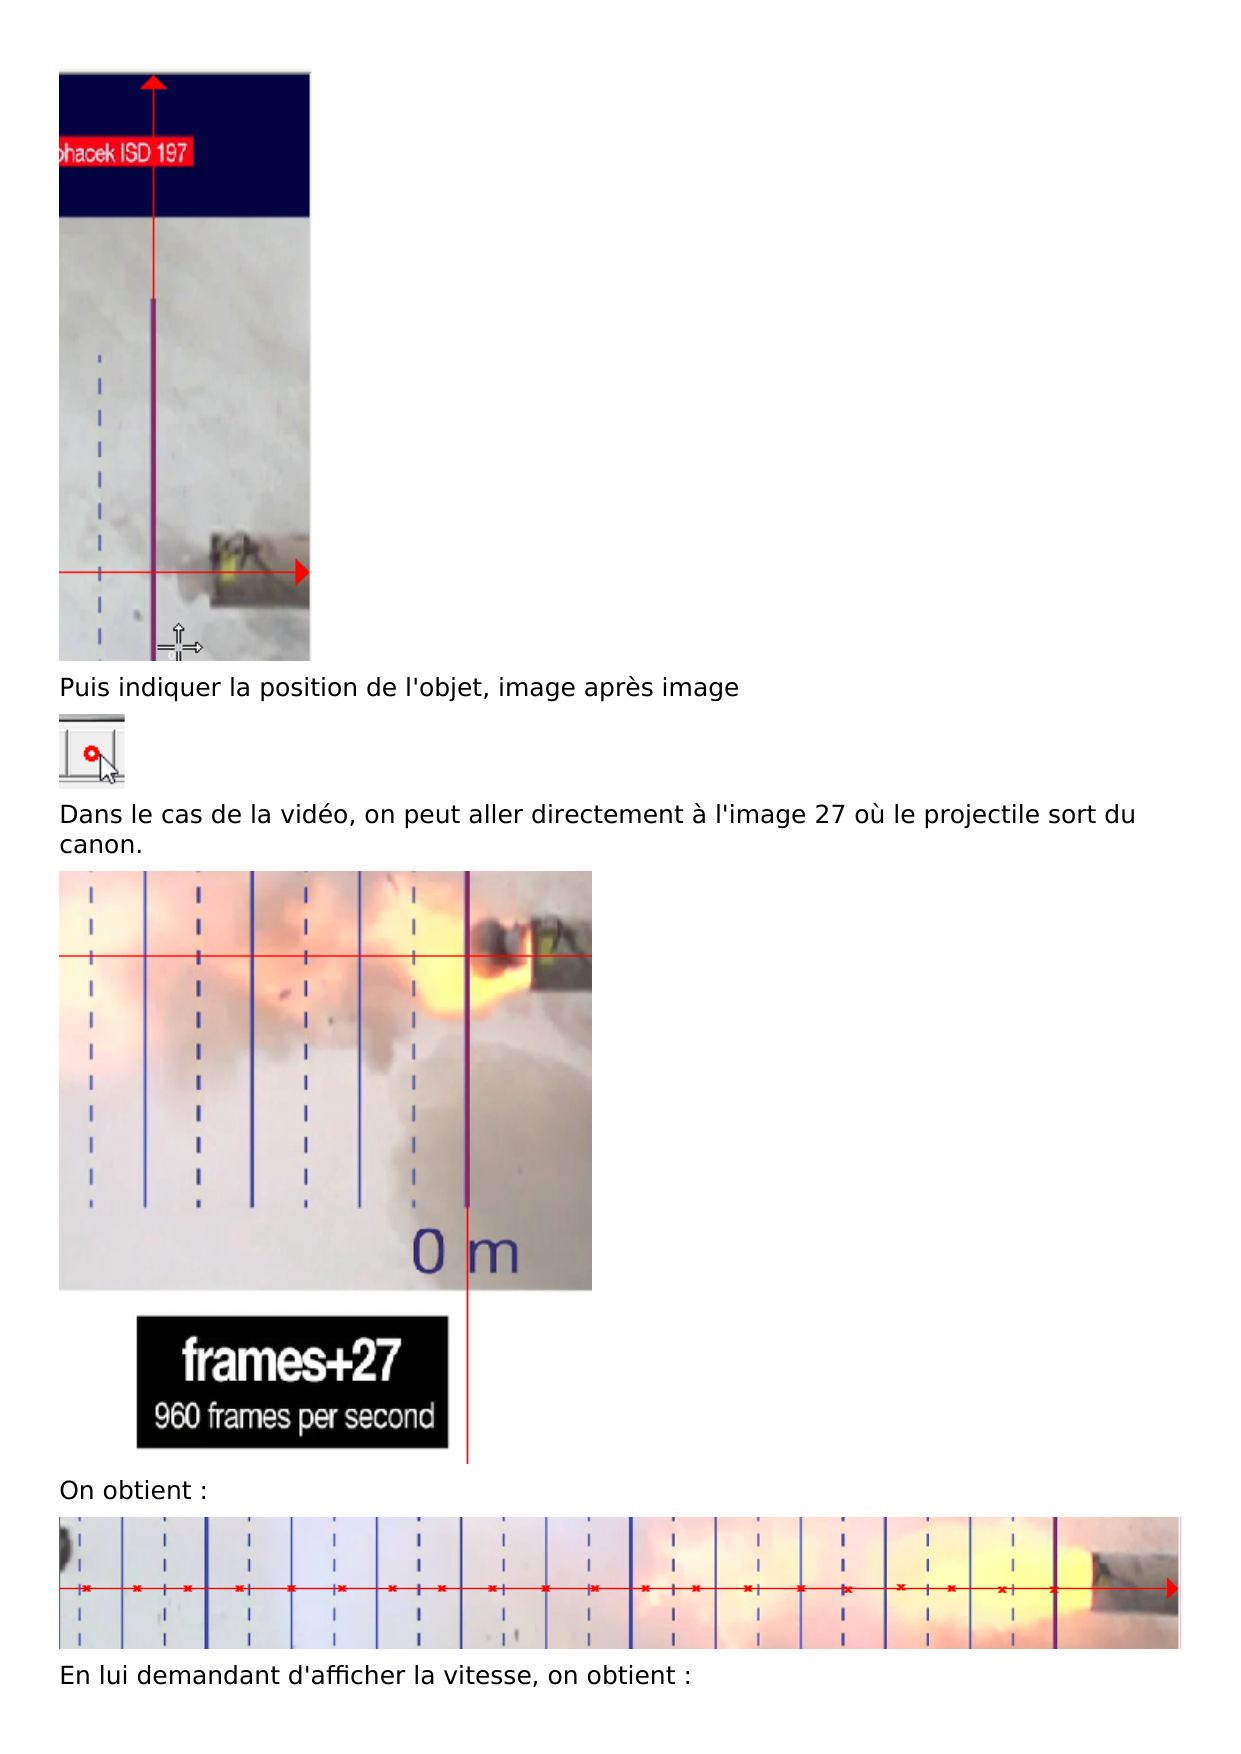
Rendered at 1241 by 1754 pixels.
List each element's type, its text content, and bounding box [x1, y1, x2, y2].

text En lui demandant d'afficher la vitesse, on obtient : [59, 1661, 1181, 1690]
picture [59, 714, 125, 789]
text On obtient : [59, 1476, 1181, 1505]
picture [59, 1517, 1182, 1649]
picture [59, 59, 313, 661]
text Dans le cas de la vidéo, on peut aller directement à l'image 27 où le projectile sort du canon. [59, 801, 1181, 859]
text Puis indiquer la position de l'objet, image après image [59, 673, 1181, 702]
picture [59, 871, 592, 1464]
